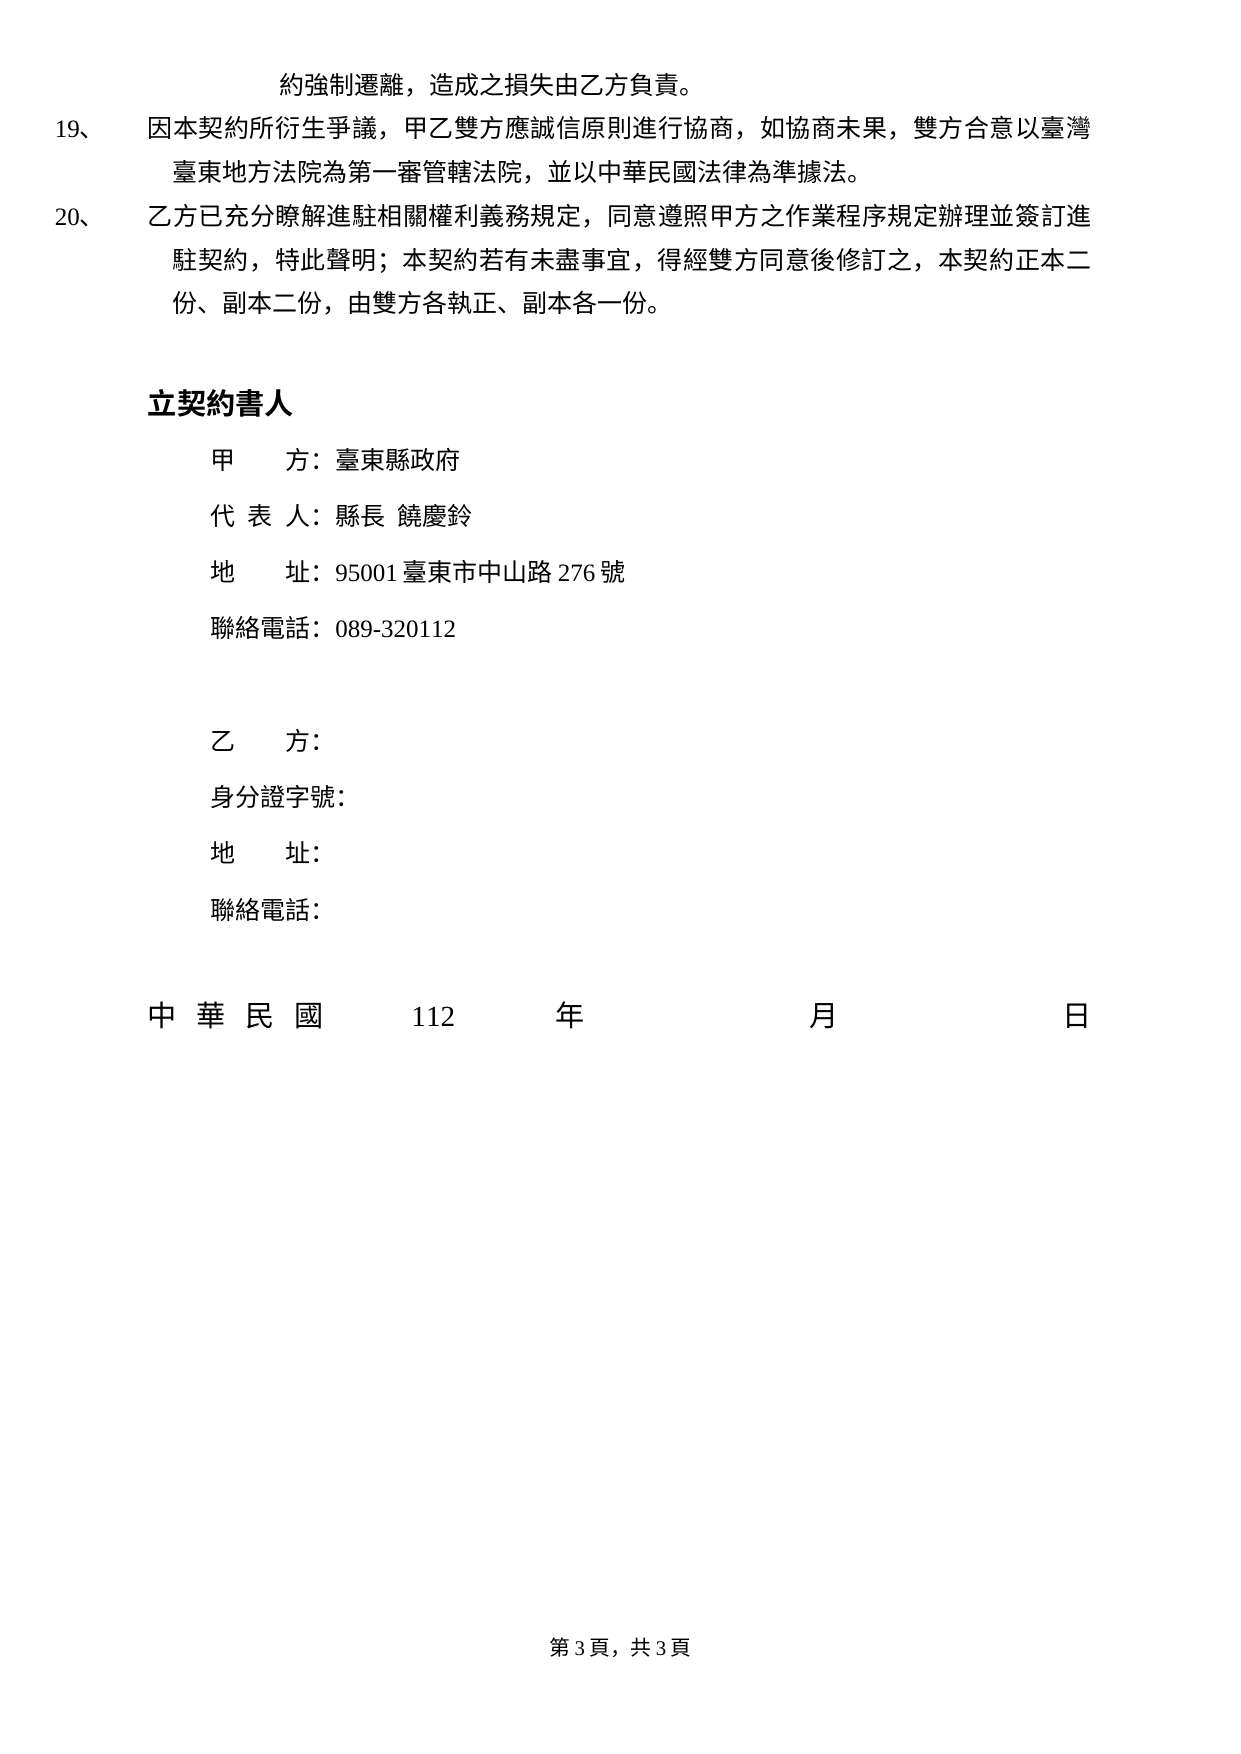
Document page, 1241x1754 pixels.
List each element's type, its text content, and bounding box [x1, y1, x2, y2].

text 身分證字號： [148, 772, 1092, 815]
text 地 址：95001臺東市中山路276號 [148, 547, 1092, 590]
list 約強制遷離，造成之損失由乙方負責。 [191, 59, 1092, 103]
list 乙方已充分瞭解進駐相關權利義務規定，同意遵照甲方之作業程序規定辦理並簽訂進駐契約，特此聲明；本契約若有未盡事宜，得經雙方同意後修訂之，本契約正本二份、副本二份，由雙方各執正、副本各一份。 [54, 190, 1092, 322]
text 甲 方：臺東縣政府 [148, 434, 1092, 478]
text 立契約書人 [148, 384, 1092, 422]
list 因本契約所衍生爭議，甲乙雙方應誠信原則進行協商，如協商未果，雙方合意以臺灣臺東地方法院為第一審管轄法院，並以中華民國法律為準據法。 [54, 103, 1092, 190]
text 地 址： [148, 828, 1092, 872]
text 中華民國 112 年 月 日 [148, 997, 1092, 1034]
text 代 表 人：縣長 饒慶鈴 [148, 490, 1092, 534]
text 乙 方： [148, 715, 1092, 759]
text 聯絡電話： [148, 884, 1092, 928]
text 聯絡電話：089-320112 [148, 603, 1092, 647]
